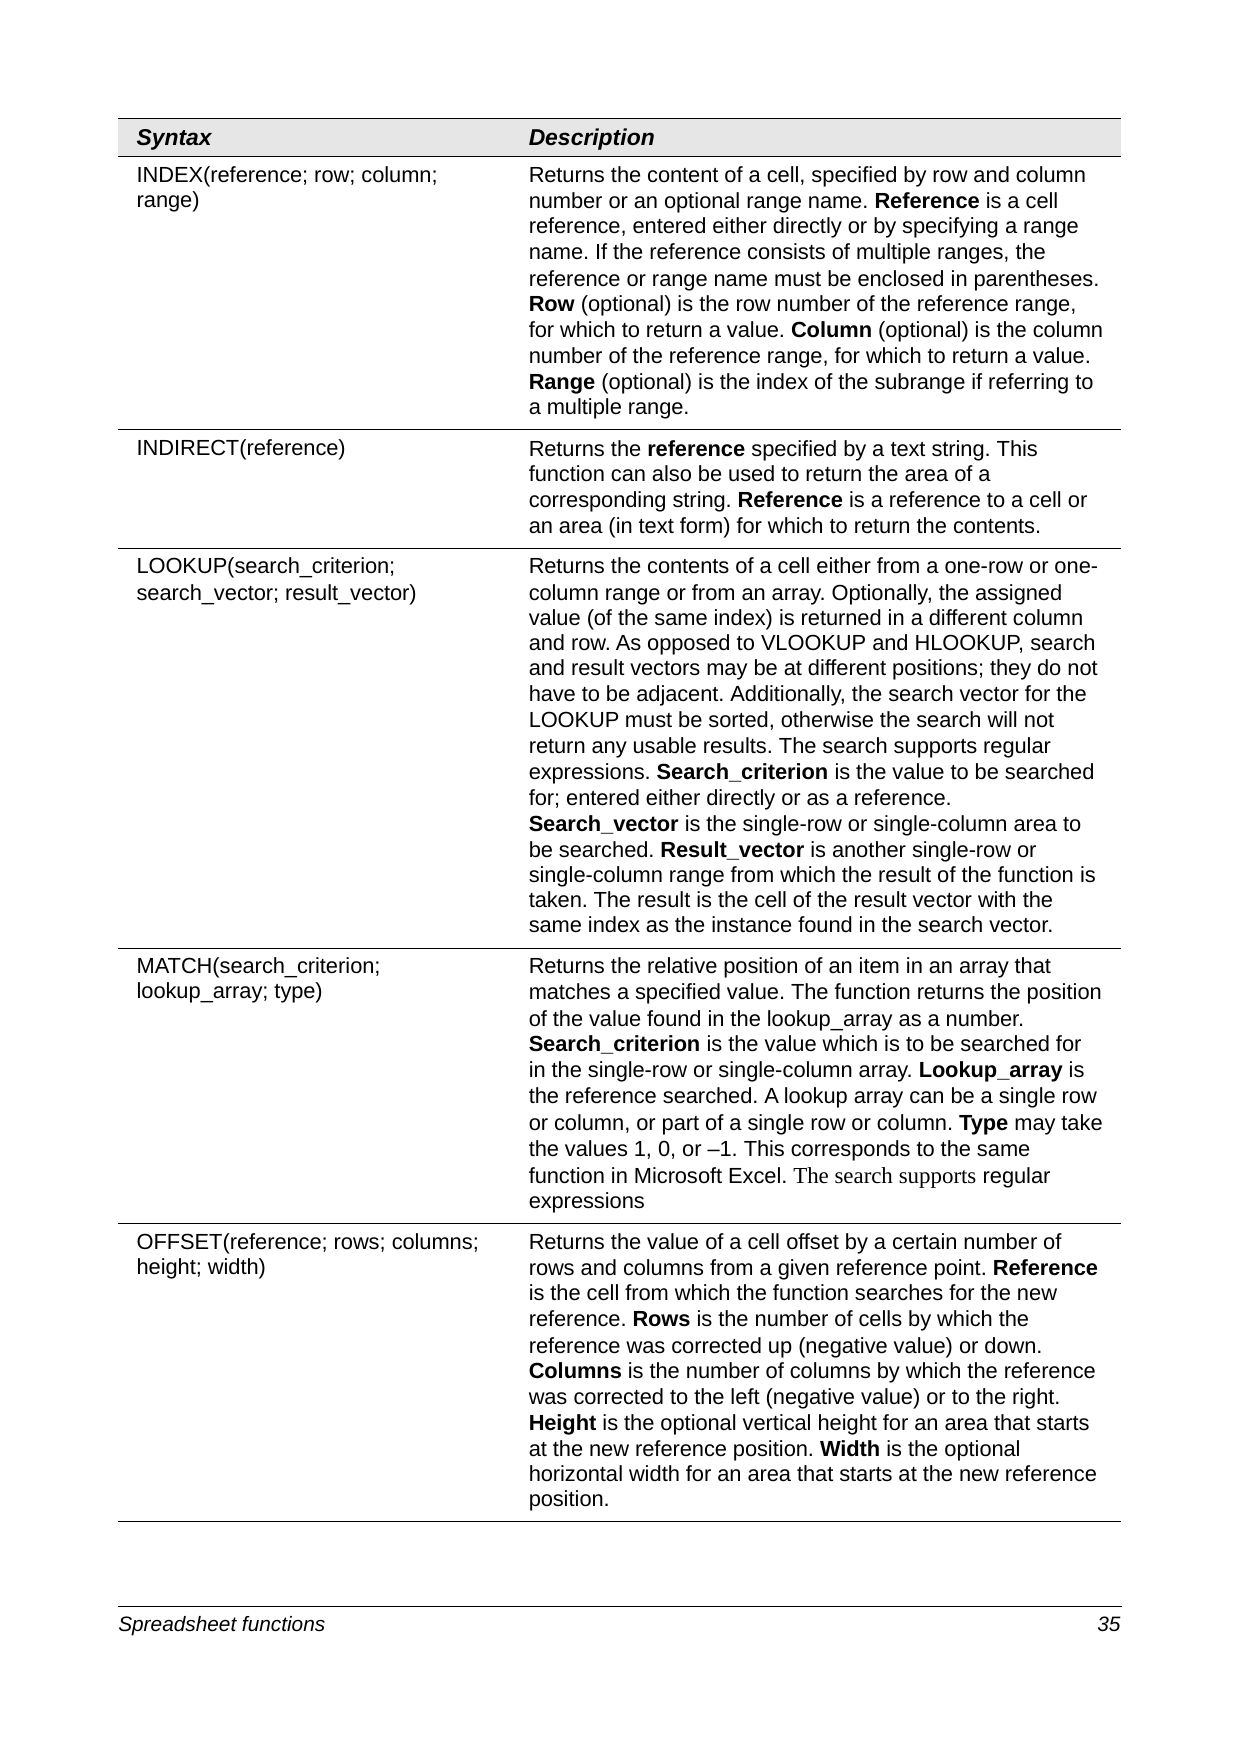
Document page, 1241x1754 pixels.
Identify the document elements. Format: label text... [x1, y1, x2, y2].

table_cell Returns the contents of a cell either from a one-row or one-column range or from an array. Optionally, the assigned value (of the same index) is returned in a different column and row. As opposed to VLOOKUP and HLOOKUP, search and result vectors may be at different positions; they do not have to be adjacent. Additionally, the search vector for the LOOKUP must be sorted, otherwise the search will not return any usable results. The search supports regular expressions. Search_criterion is the value to be searched for; entered either directly or as a reference. Search_vector is the single-row or single-column area to be searched. Result_vector is another single-row or single-column range from which the result of the function is taken. The result is the cell of the result vector with the same index as the instance found in the search vector. [510, 549, 1121, 947]
table_cell LOOKUP(search_criterion; search_vector; result_vector) [118, 549, 510, 947]
table_cell Returns the relative position of an item in an array that matches a specified value. The function returns the position of the value found in the lookup_array as a number. Search_criterion is the value which is to be searched for in the single-row or single-column array. Lookup_array is the reference searched. A lookup array can be a single row or column, or part of a single row or column. Type may take the values 1, 0, or –1. This corresponds to the same function in Microsoft Excel. The search supports regular expressions [510, 949, 1121, 1223]
table_cell INDIRECT(reference) [118, 430, 510, 548]
table_cell MATCH(search_criterion; lookup_array; type) [118, 949, 510, 1223]
table_cell Returns the value of a cell offset by a certain number of rows and columns from a given reference point. Reference is the cell from which the function searches for the new reference. Rows is the number of cells by which the reference was corrected up (negative value) or down. Columns is the number of columns by which the reference was corrected to the left (negative value) or to the right. Height is the optional vertical height for an area that starts at the new reference position. Width is the optional horizontal width for an area that starts at the new reference position. [510, 1224, 1121, 1521]
table_header Description [510, 119, 1121, 156]
table_cell Returns the reference specified by a text string. This function can also be used to return the area of a corresponding string. Reference is a reference to a cell or an area (in text form) for which to return the contents. [510, 430, 1121, 548]
table_cell OFFSET(reference; rows; columns; height; width) [118, 1224, 510, 1521]
table_cell Returns the content of a cell, specified by row and column number or an optional range name. Reference is a cell reference, entered either directly or by specifying a range name. If the reference consists of multiple ranges, the reference or range name must be enclosed in parentheses. Row (optional) is the row number of the reference range, for which to return a value. Column (optional) is the column number of the reference range, for which to return a value. Range (optional) is the index of the subrange if referring to a multiple range. [510, 157, 1121, 429]
table_header Syntax [118, 119, 510, 156]
table_cell INDEX(reference; row; column; range) [118, 157, 510, 429]
